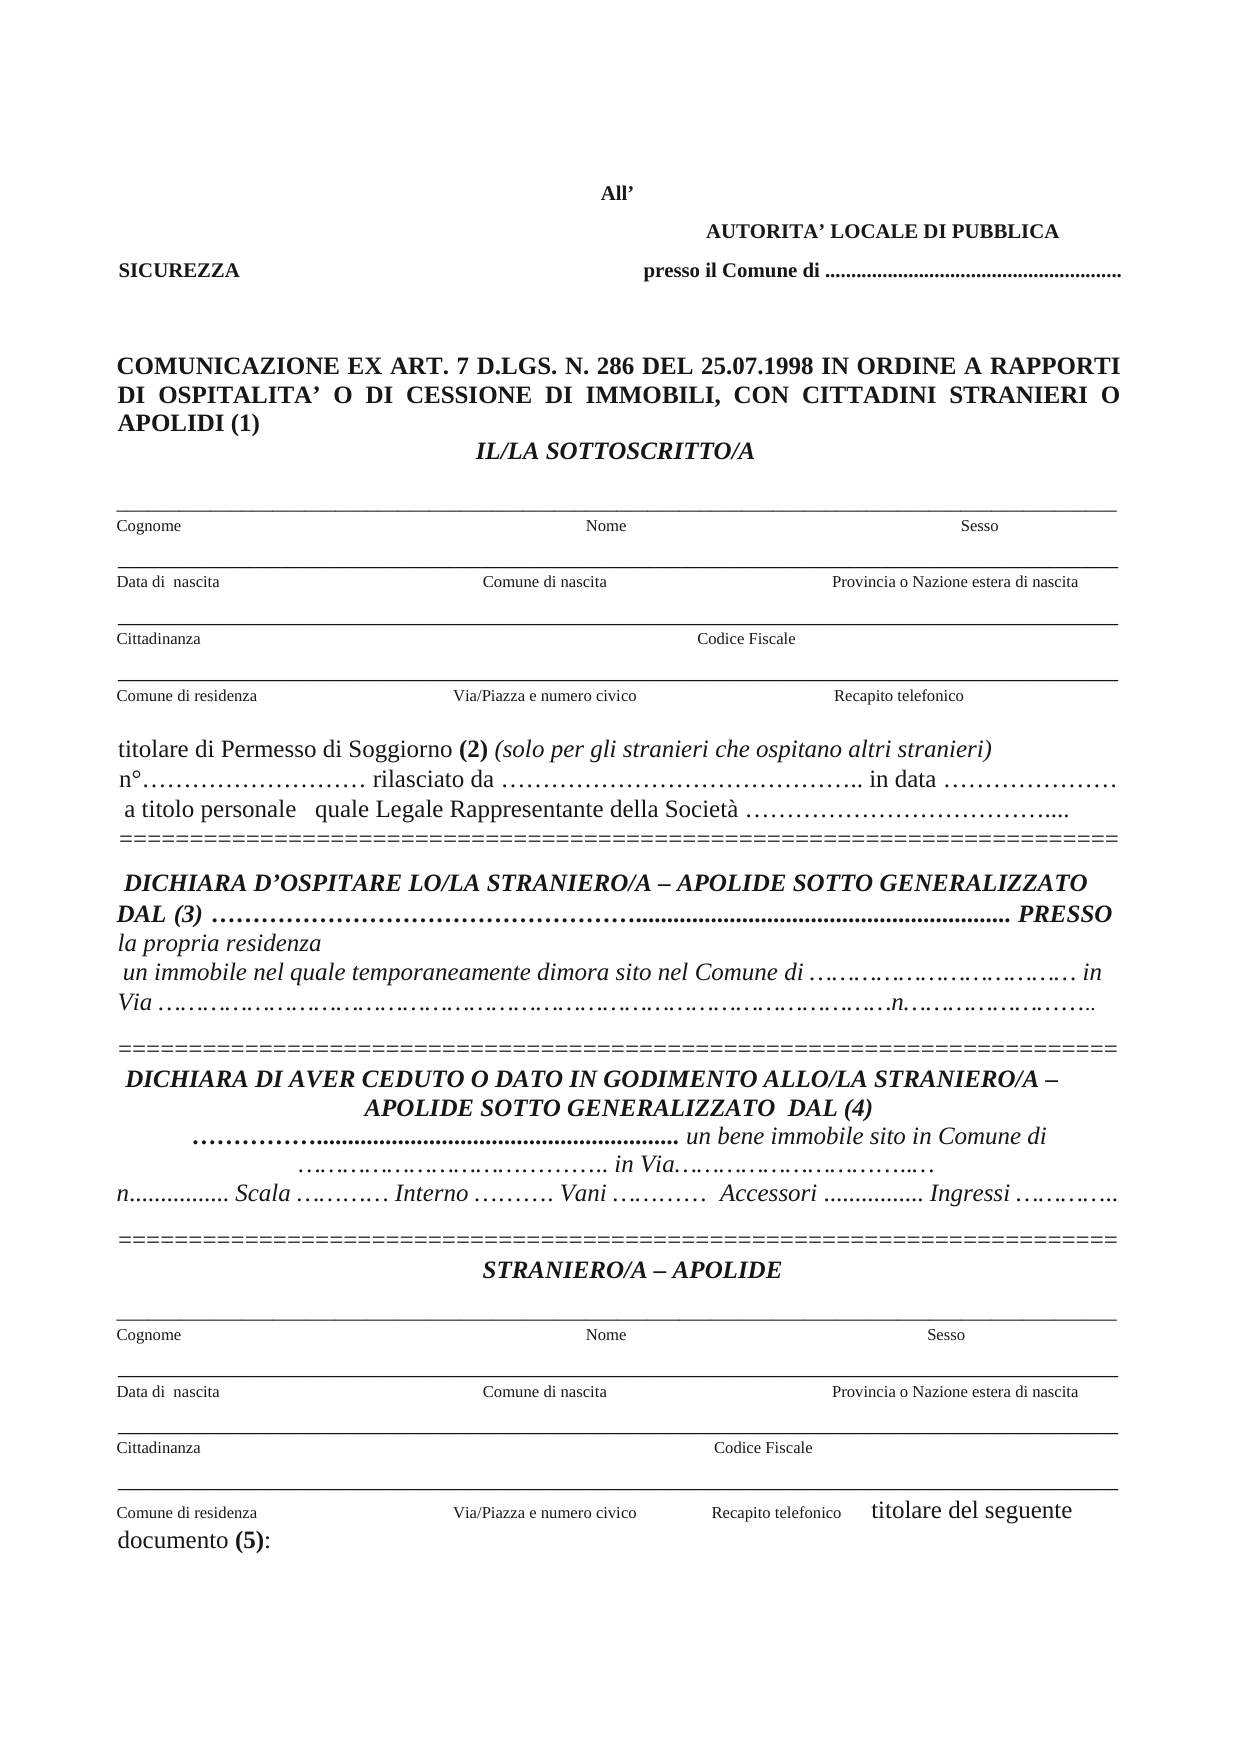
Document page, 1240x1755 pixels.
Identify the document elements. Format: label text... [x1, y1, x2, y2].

text APOLIDE SOTTO GENERALIZZATO DAL (4) …………….......................................................... un bene immobile sito in Comune di ………………………………….. in Via…………………………..… [118, 1094, 1122, 1177]
text ________________________________________________________________________________ [118, 1351, 1122, 1380]
text  un immobile nel quale temporaneamente dimora sito nel Comune di ……………………………… in Via ………………………………………………………………………………………n…………………….. [116, 957, 1122, 1015]
text Cittadinanza Codice Fiscale [116, 1438, 1122, 1457]
text ________________________________________________________________________________ [118, 1464, 1122, 1493]
text Data di nascita Comune di nascita Provincia o Nazione estera di nascita [116, 572, 1122, 591]
text STRANIERO/A – APOLIDE [116, 1255, 1122, 1284]
text ________________________________________________________________________________ [118, 1408, 1122, 1437]
text titolare di Permesso di Soggiorno (2) (solo per gli stranieri che ospitano altri stranieri) n°……………………… rilasciato da …………………………………….. in data ………………… [118, 734, 1122, 793]
text =======================================================================  DICHIARA DI AVER CEDUTO O DATO IN GODIMENTO ALLO/LA STRANIERO/A – [118, 1034, 1122, 1092]
text IL/LA SOTTOSCRITTO/A [118, 437, 1122, 465]
text n................ Scala ………… Interno ………. Vani ………… Accessori ................ Ingressi ………….. [116, 1178, 1122, 1207]
text Data di nascita Comune di nascita Provincia o Nazione estera di nascita [116, 1381, 1122, 1401]
text Comune di residenza Via/Piazza e numero civico Recapito telefonico [116, 686, 1122, 705]
text AUTORITA’ LOCALE DI PUBBLICA SICUREZZA presso il Comune di ......................................................... [118, 219, 1122, 282]
text ________________________________________________________________________________ [118, 542, 1122, 571]
text DAL (3) ……………………………………………............................................................ PRESSO  la propria residenza [116, 899, 1122, 957]
text Comune di residenza Via/Piazza e numero civico Recapito telefonico titolare del seguente documento (5): [116, 1495, 1122, 1554]
text ________________________________________________________________________________________________ [116, 490, 1122, 514]
text a titolo personale quale Legale Rappresentante della Società ……………………………….... ======================================================================= [118, 794, 1122, 852]
text ________________________________________________________________________________ [118, 655, 1122, 684]
text ________________________________________________________________________________ [118, 599, 1122, 627]
text  DICHIARA D’OSPITARE LO/LA STRANIERO/A – APOLIDE SOTTO GENERALIZZATO [116, 864, 1122, 897]
text ======================================================================= [118, 1225, 1122, 1254]
text Cognome Nome Sesso [116, 516, 1122, 535]
text All’ [413, 181, 1122, 205]
text COMUNICAZIONE EX ART. 7 D.LGS. N. 286 DEL 25.07.1998 IN ORDINE A RAPPORTI DI OSPITALITA’ O DI CESSIONE DI IMMOBILI, CON CITTADINI STRANIERI O APOLIDI (1) [116, 351, 1122, 437]
text ________________________________________________________________________________________________ [116, 1299, 1122, 1323]
text Cognome Nome Sesso [116, 1325, 1122, 1344]
text Cittadinanza Codice Fiscale [116, 629, 1122, 648]
